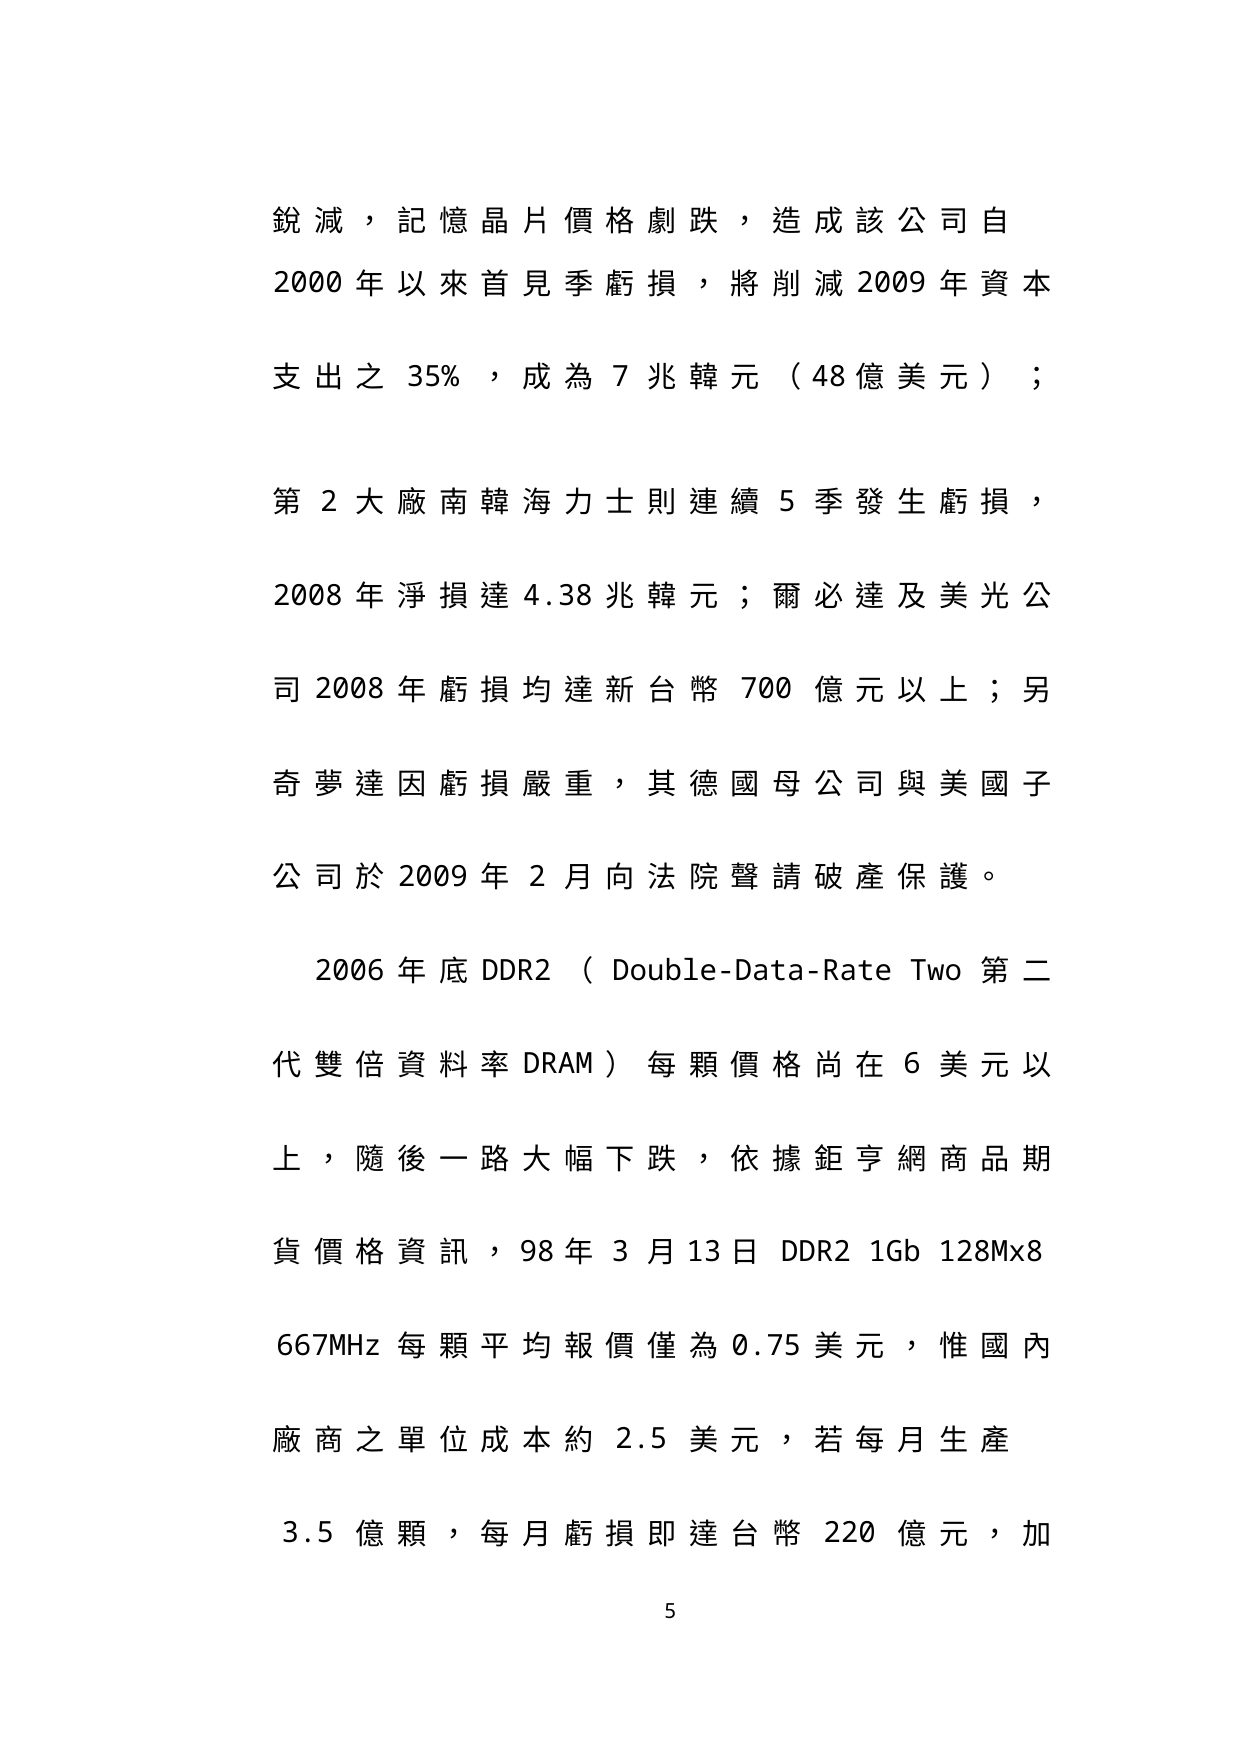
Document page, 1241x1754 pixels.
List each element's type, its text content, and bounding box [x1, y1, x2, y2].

text 2006年底DDR2（Double-Data-Rate Two第二代雙倍資料率DRAM）每顆價格尚在6美元以上，隨後一路大幅下跌，依據鉅亨網商品期貨價格資訊，98年3月13日DDR2 1Gb 128Mx8 667MHz每顆平均報價僅為0.75美元，惟國內廠商之單位成本約2.5美元，若每月生產3.5億顆，每月虧損即達台幣220億元，加以國內廠商長短期負債金額龐大，如97年底全體DRAM廠商短期借款218.04億元、長期借款3,195.22億元，共3,413.26億元，須於98年至102年分別償還909.42億元、860.69億元、678.82億元、621.73億元及124.59億元（詳附表5），財務壓力沉重，發生財務危機之可能性甚高。故縱使DRAM價格回升，亦僅能減少虧損幅度而已，目前業者資金耗盡，已無力進行製程轉換及下世代技術之研發，若台灣DRAM產業無法生存，將嚴重影響多年來建立產業鏈之完整性，失去國際競爭力，對台灣經濟將產生重大衝擊，並波及金融業及就業機會。其後馬總統於97年12月宣示：「不救DRAM就不配當總統。」故經濟部積極研議整合方案，以協助國內DRAM業者因應前所未見之困境。 [242, 927, 1058, 1552]
text 近年來全球DRAM供過於求，加以金融風暴發生、需求銳減，價格自2007年起嚴重下跌，導致全球DRAM廠經營困難，如：全球最大記憶晶片廠南韓三星電子2008年第4季因需求銳減，記憶晶片價格劇跌，造成該公司自2000年以來首見季虧損，將削減2009年資本支出之35%，成為7兆韓元（48億美元）；第2大廠南韓海力士則連續5季發生虧損，2008年淨損達4.38兆韓元；爾必達及美光公司2008年虧損均達新台幣700億元以上；另奇夢達因虧損嚴重，其德國母公司與美國子公司於2009年2月向法院聲請破產保護。 [242, 177, 1058, 927]
